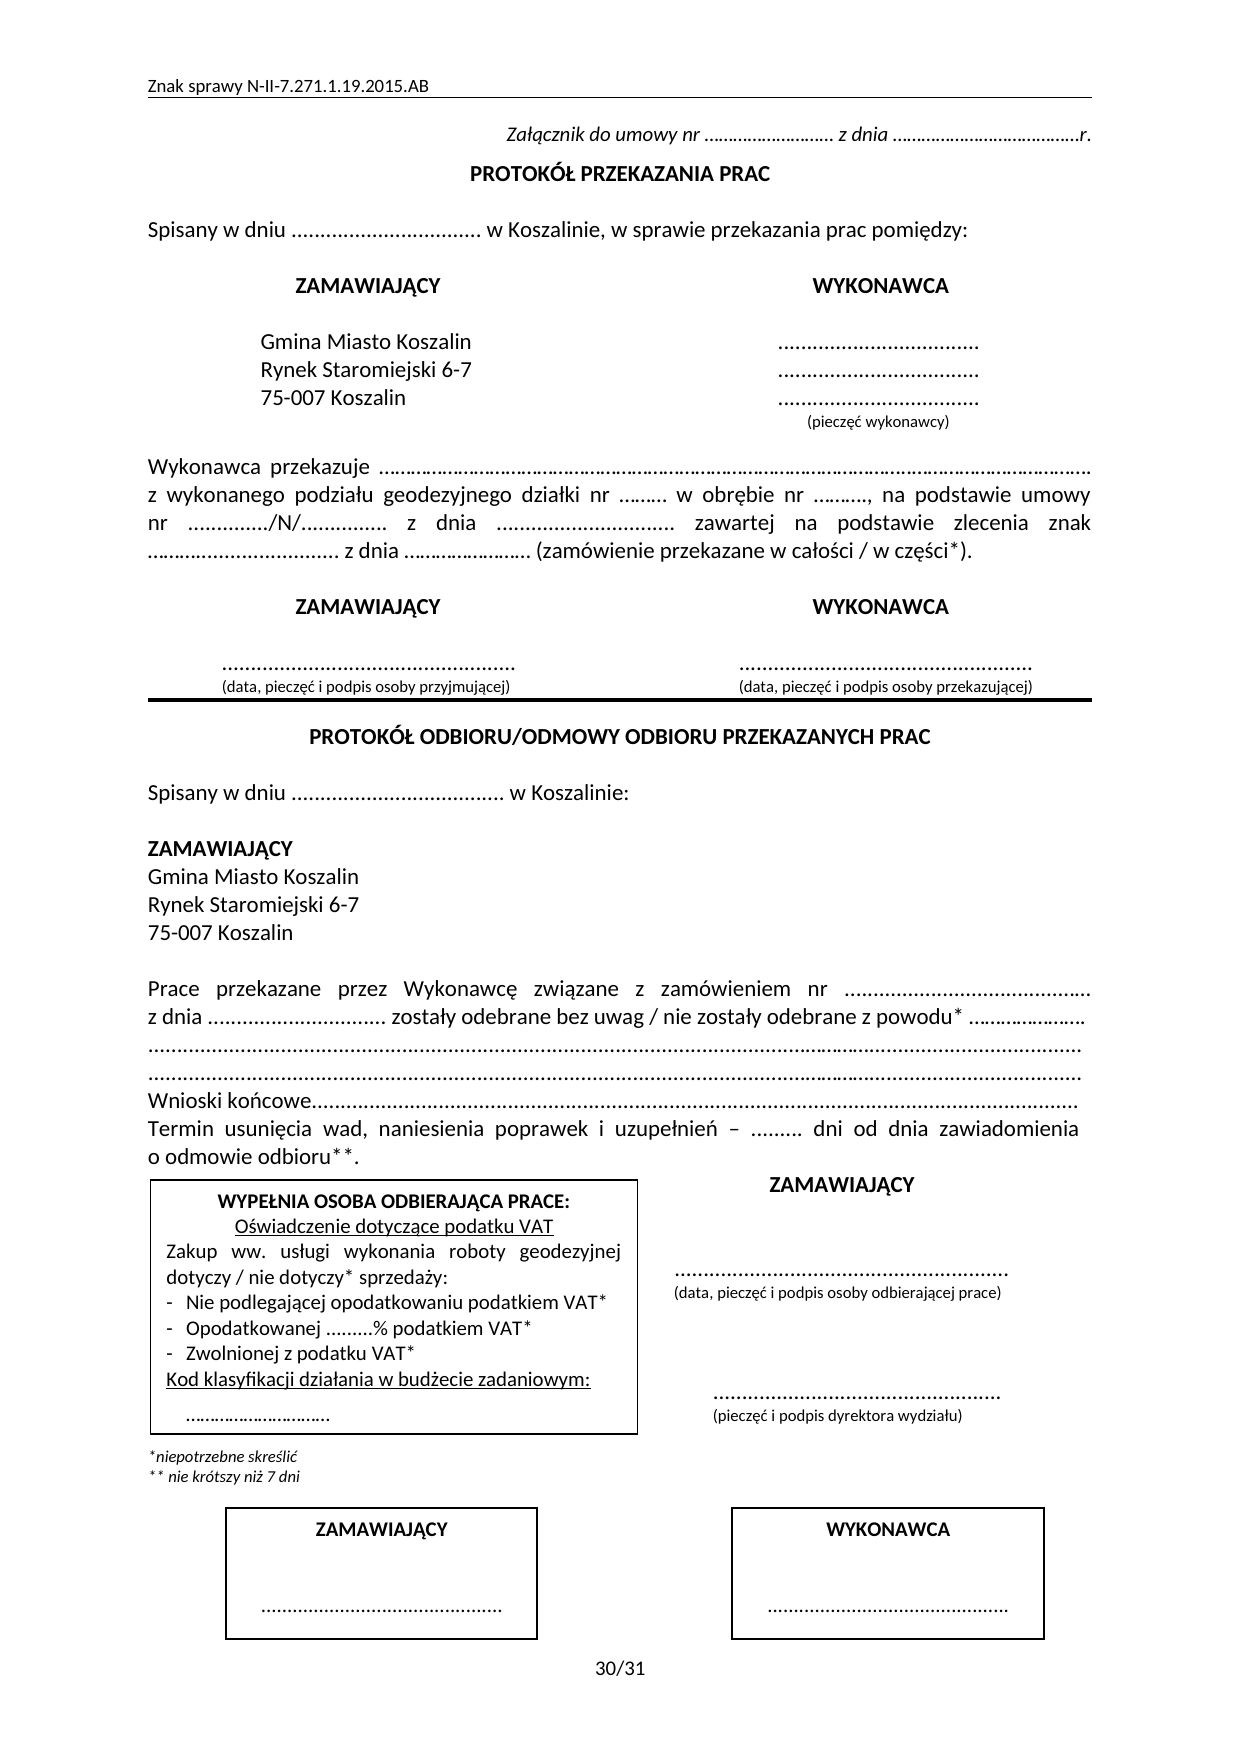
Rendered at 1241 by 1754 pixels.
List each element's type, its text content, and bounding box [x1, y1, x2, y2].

text (data, pieczęć i podpis osoby przyjmującej) (data, pieczęć i podpis osoby przekazującej) [148, 676, 1092, 698]
text ZAMAWIAJĄCY [242, 1516, 521, 1542]
text Zakup ww. usługi wykonania roboty geodezyjnej dotyczy / nie dotyczy* sprzedaży: [166, 1239, 622, 1289]
text ** nie krótszy niż 7 dni [148, 1466, 1092, 1487]
text PROTOKÓŁ ODBIORU/ODMOWY ODBIORU PRZEKAZANYCH PRAC [148, 722, 1092, 750]
text ..................................................................................................................…………..................................... [148, 1030, 1092, 1058]
text Załącznik do umowy nr ……………………… z dnia …………………………………r. [148, 121, 1092, 147]
text ZAMAWIAJĄCY [151, 1181, 637, 1433]
text (data, pieczęć i podpis osoby odbierającej prace) [638, 1282, 1092, 1303]
text Termin usunięcia wad, naniesienia poprawek i uzupełnień – ......... dni od dnia zawiadomienia o odmowie odbioru**. [148, 1114, 1092, 1170]
text Gmina Miasto Koszalin ................................... [148, 327, 1092, 355]
text ZAMAWIAJĄCY WYKONAWCA [148, 271, 1092, 299]
text ZAMAWIAJĄCY [148, 1170, 1092, 1198]
text Wnioski końcowe..................................................................................................................................... [148, 1086, 1092, 1114]
text Kod klasyfikacji działania w budżecie zadaniowym: [166, 1366, 622, 1391]
list Opodatkowanej .........% podatkiem VAT* [166, 1315, 622, 1340]
text PROTOKÓŁ PRZEKAZANIA PRAC [148, 159, 1092, 187]
text *niepotrzebne skreślić [148, 1446, 1092, 1466]
text Gmina Miasto Koszalin [148, 862, 1092, 890]
text Spisany w dniu ................................. w Koszalinie, w sprawie przekazania prac pomiędzy: [148, 215, 1092, 243]
text .............................................. [748, 1592, 1028, 1618]
text WYPEŁNIA OSOBA ODBIERAJĄCA PRACE: [166, 1188, 622, 1213]
text ZAMAWIAJĄCY WYKONAWCA [148, 592, 1092, 620]
text ………………………… [186, 1401, 622, 1426]
text (pieczęć wykonawcy) [590, 411, 1092, 432]
text Wykonawca przekazuje ………………………………………………………………………………………..……………………………. z wykonanego podziału geodezyjnego działki nr ……… w obrębie nr ………., na podstawie umowy nr ............../N/............... z dnia ............................... zawartej na podstawie zlecenia znak ………......................... z dnia …………………… (zamówienie przekazane w całości / w części*). [148, 452, 1092, 564]
text Rynek Staromiejski 6-7 ................................... [148, 355, 1092, 383]
text .................................................. (pieczęć i podpis dyrektora wydziału) [638, 1351, 1092, 1426]
list Nie podlegającej opodatkowaniu podatkiem VAT* [166, 1289, 622, 1315]
text .............................................. [242, 1592, 521, 1618]
text Oświadczenie dotyczące podatku VAT [166, 1213, 622, 1239]
text WYKONAWCA [748, 1516, 1028, 1542]
text ................................................... ................................................... [148, 648, 1092, 676]
list Zwolnionej z podatku VAT* [166, 1340, 622, 1366]
text 75-007 Koszalin [148, 918, 1092, 946]
text Spisany w dniu ..................................... w Koszalinie: [148, 778, 1092, 806]
text 75-007 Koszalin ................................... [148, 383, 1092, 411]
text Rynek Staromiejski 6-7 [148, 890, 1092, 918]
text ZAMAWIAJĄCY [148, 834, 1092, 862]
text Prace przekazane przez Wykonawcę związane z zamówieniem nr ........................................… z dnia ............................... zostały odebrane bez uwag / nie zostały odebrane z powodu* …………………. [148, 974, 1092, 1030]
text .......................................................... [638, 1254, 1092, 1282]
text ..................................................................................................................…………..................................... [148, 1058, 1092, 1086]
